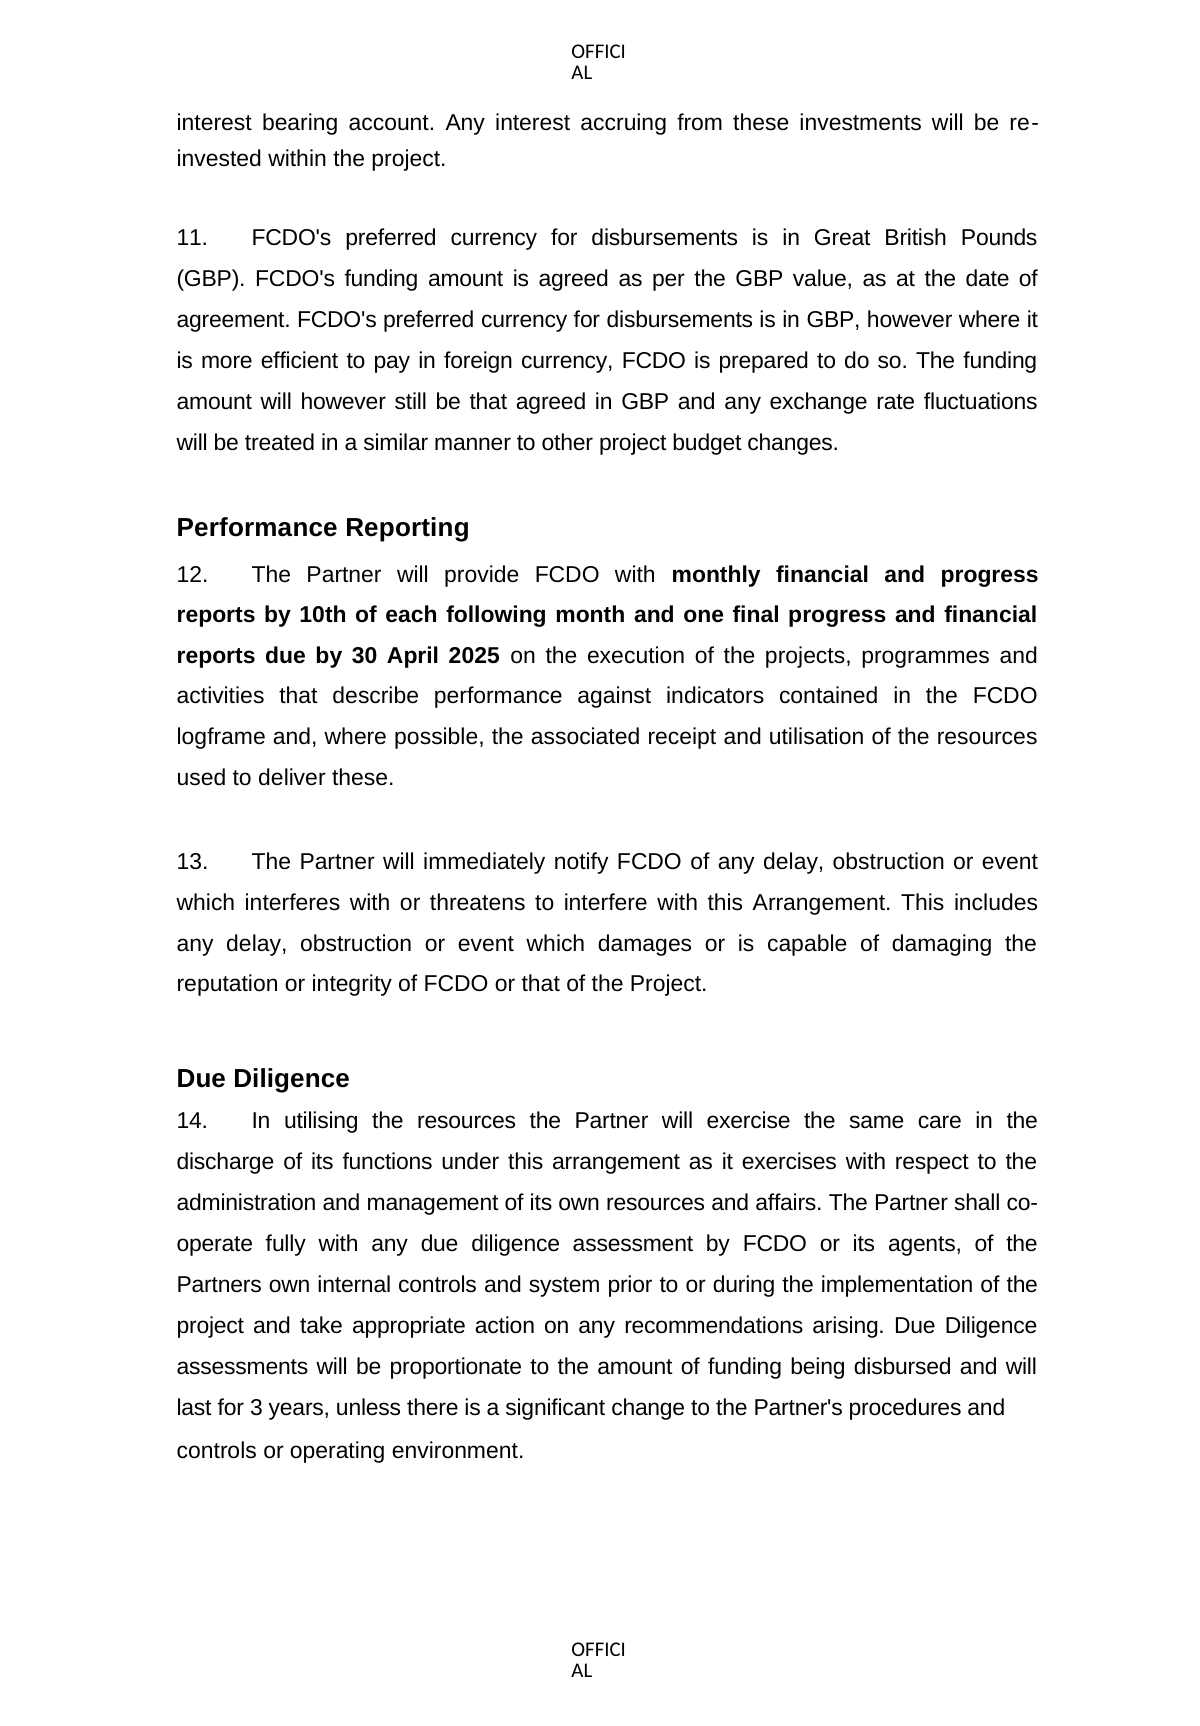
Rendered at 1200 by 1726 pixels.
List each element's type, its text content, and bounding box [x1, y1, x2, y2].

list FCDO's preferred currency for disbursements is in Great British Pounds (GBP). FCDO's funding amount is agreed as per the GBP value, as at the date of agreement. FCDO's preferred currency for disbursements is in GBP, however where it is more efficient to pay in foreign currency, FCDO is prepared to do so. The funding amount will however still be that agreed in GBP and any exchange rate fluctuations will be treated in a similar manner to other project budget changes. [176, 213, 1038, 459]
text Due Diligence [176, 1063, 1038, 1093]
text interest bearing account. Any interest accruing from these investments will be re­invested within the project. [176, 102, 1038, 174]
text controls or operating environment. [176, 1437, 1038, 1464]
list The Partner will immediately notify FCDO of any delay, obstruction or event which interferes with or threatens to interfere with this Arrangement. This includes any delay, obstruction or event which damages or is capable of damaging the reputation or integrity of FCDO or that of the Project. [176, 836, 1038, 1000]
text Performance Reporting [176, 511, 1038, 543]
list In utilising the resources the Partner will exercise the same care in the discharge of its functions under this arrangement as it exercises with respect to the administration and management of its own resources and affairs. The Partner shall co-operate fully with any due diligence assessment by FCDO or its agents, of the Partners own internal controls and system prior to or during the implementation of the project and take appropriate action on any recommendations arising. Due Diligence assessments will be proportionate to the amount of funding being disbursed and will last for 3 years, unless there is a significant change to the Partner's procedures and [176, 1096, 1038, 1423]
list The Partner will provide FCDO with monthly financial and progress reports by 10th of each following month and one final progress and financial reports due by 30 April 2025 on the execution of the projects, programmes and activities that describe performance against indicators contained in the FCDO logframe and, where possible, the associated receipt and utilisation of the resources used to deliver these. [176, 549, 1038, 793]
